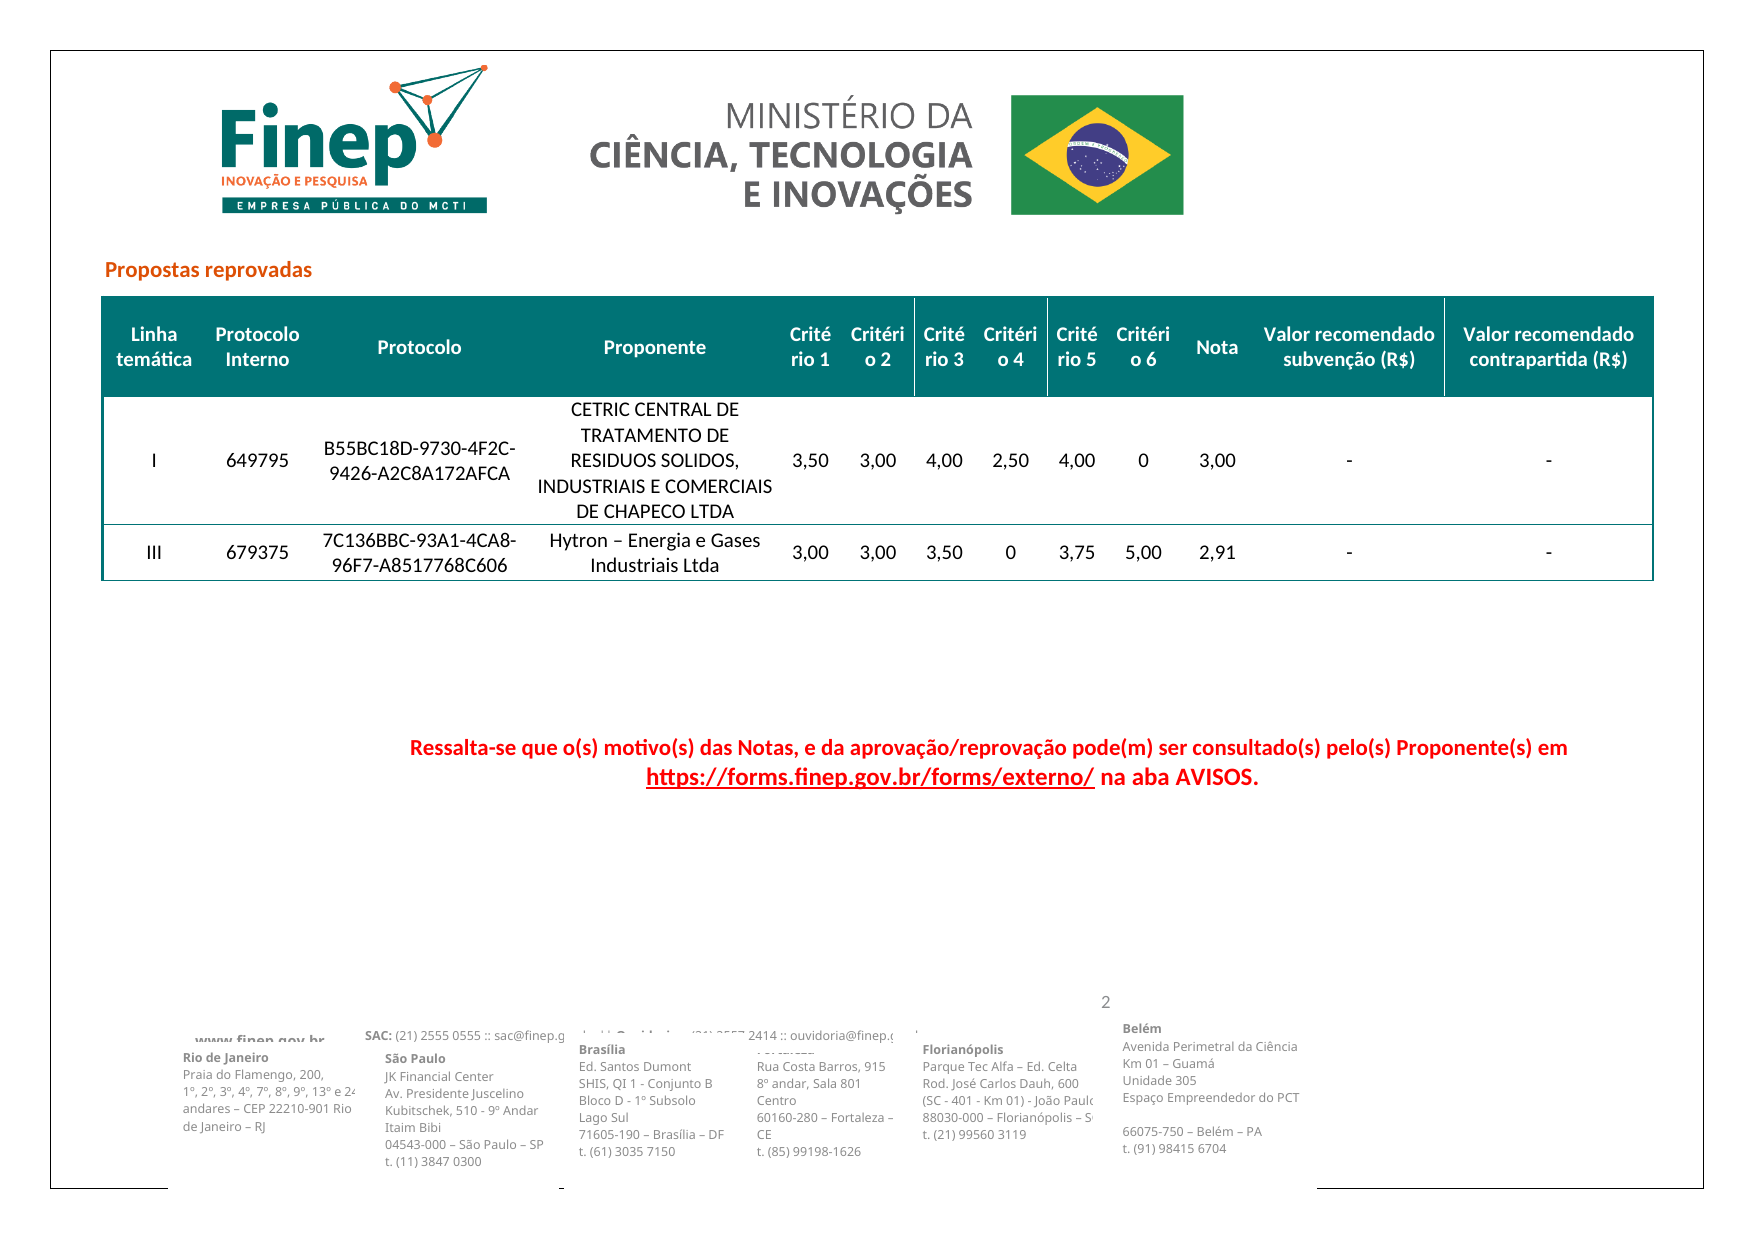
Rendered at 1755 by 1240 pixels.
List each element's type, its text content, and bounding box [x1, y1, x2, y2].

table_cell 3,00 [841, 397, 914, 524]
table_cell 0 [974, 525, 1047, 580]
table_header Nota [1180, 298, 1254, 396]
text Ressalta-se que o(s) motivo(s) das Notas, e da aprovação/reprovação pode(m) ser consultado(s) pelo(s) Proponente(s) em https://forms.finep.gov.br/forms/externo/ na aba AVISOS. [222, 733, 1683, 792]
table_header Critério 5 [1048, 298, 1106, 396]
table_cell - [1254, 397, 1444, 524]
table_cell - [1254, 525, 1444, 580]
table_cell 2,91 [1180, 525, 1254, 580]
table_cell 649795 [206, 397, 309, 524]
table_cell I [104, 397, 206, 524]
table_header Critério 4 [974, 298, 1047, 396]
table_cell 4,00 [915, 397, 974, 524]
table_cell 3,00 [780, 525, 841, 580]
table_cell 5,00 [1106, 525, 1180, 580]
table_header Protocolo [309, 298, 530, 396]
table_header Critério 1 [780, 298, 841, 396]
table_cell 679375 [206, 525, 309, 580]
table_cell B55BC18D-9730-4F2C-9426-A2C8A172AFCA [309, 397, 530, 524]
table_cell 3,00 [841, 525, 914, 580]
table_cell 3,50 [780, 397, 841, 524]
table_cell - [1445, 525, 1652, 580]
table_header Valor recomendado subvenção (R$) [1254, 298, 1444, 396]
table_header Critério 6 [1106, 298, 1180, 396]
table_header Protocolo Interno [206, 298, 309, 396]
table_header Critério 2 [841, 298, 914, 396]
table_cell - [1445, 397, 1652, 524]
table_cell 3,50 [915, 525, 974, 580]
table_header Linha temática [104, 298, 206, 396]
text Propostas reprovadas [59, 255, 1683, 283]
table_cell 2,50 [974, 397, 1047, 524]
table_header Valor recomendado contrapartida (R$) [1445, 298, 1652, 396]
table_cell 3,00 [1180, 397, 1254, 524]
table_cell Hytron – Energia e Gases Industriais Ltda [530, 525, 780, 580]
table_cell 0 [1106, 397, 1180, 524]
table_cell 7C136BBC-93A1-4CA8-96F7-A8517768C606 [309, 525, 530, 580]
table_cell 4,00 [1048, 397, 1106, 524]
table_cell 3,75 [1048, 525, 1106, 580]
table_cell CETRIC CENTRAL DE TRATAMENTO DE RESIDUOS SOLIDOS, INDUSTRIAIS E COMERCIAIS DE CHAPECO LTDA [530, 397, 780, 524]
table_header Proponente [530, 298, 780, 396]
table_cell III [104, 525, 206, 580]
table_header Critério 3 [915, 298, 974, 396]
